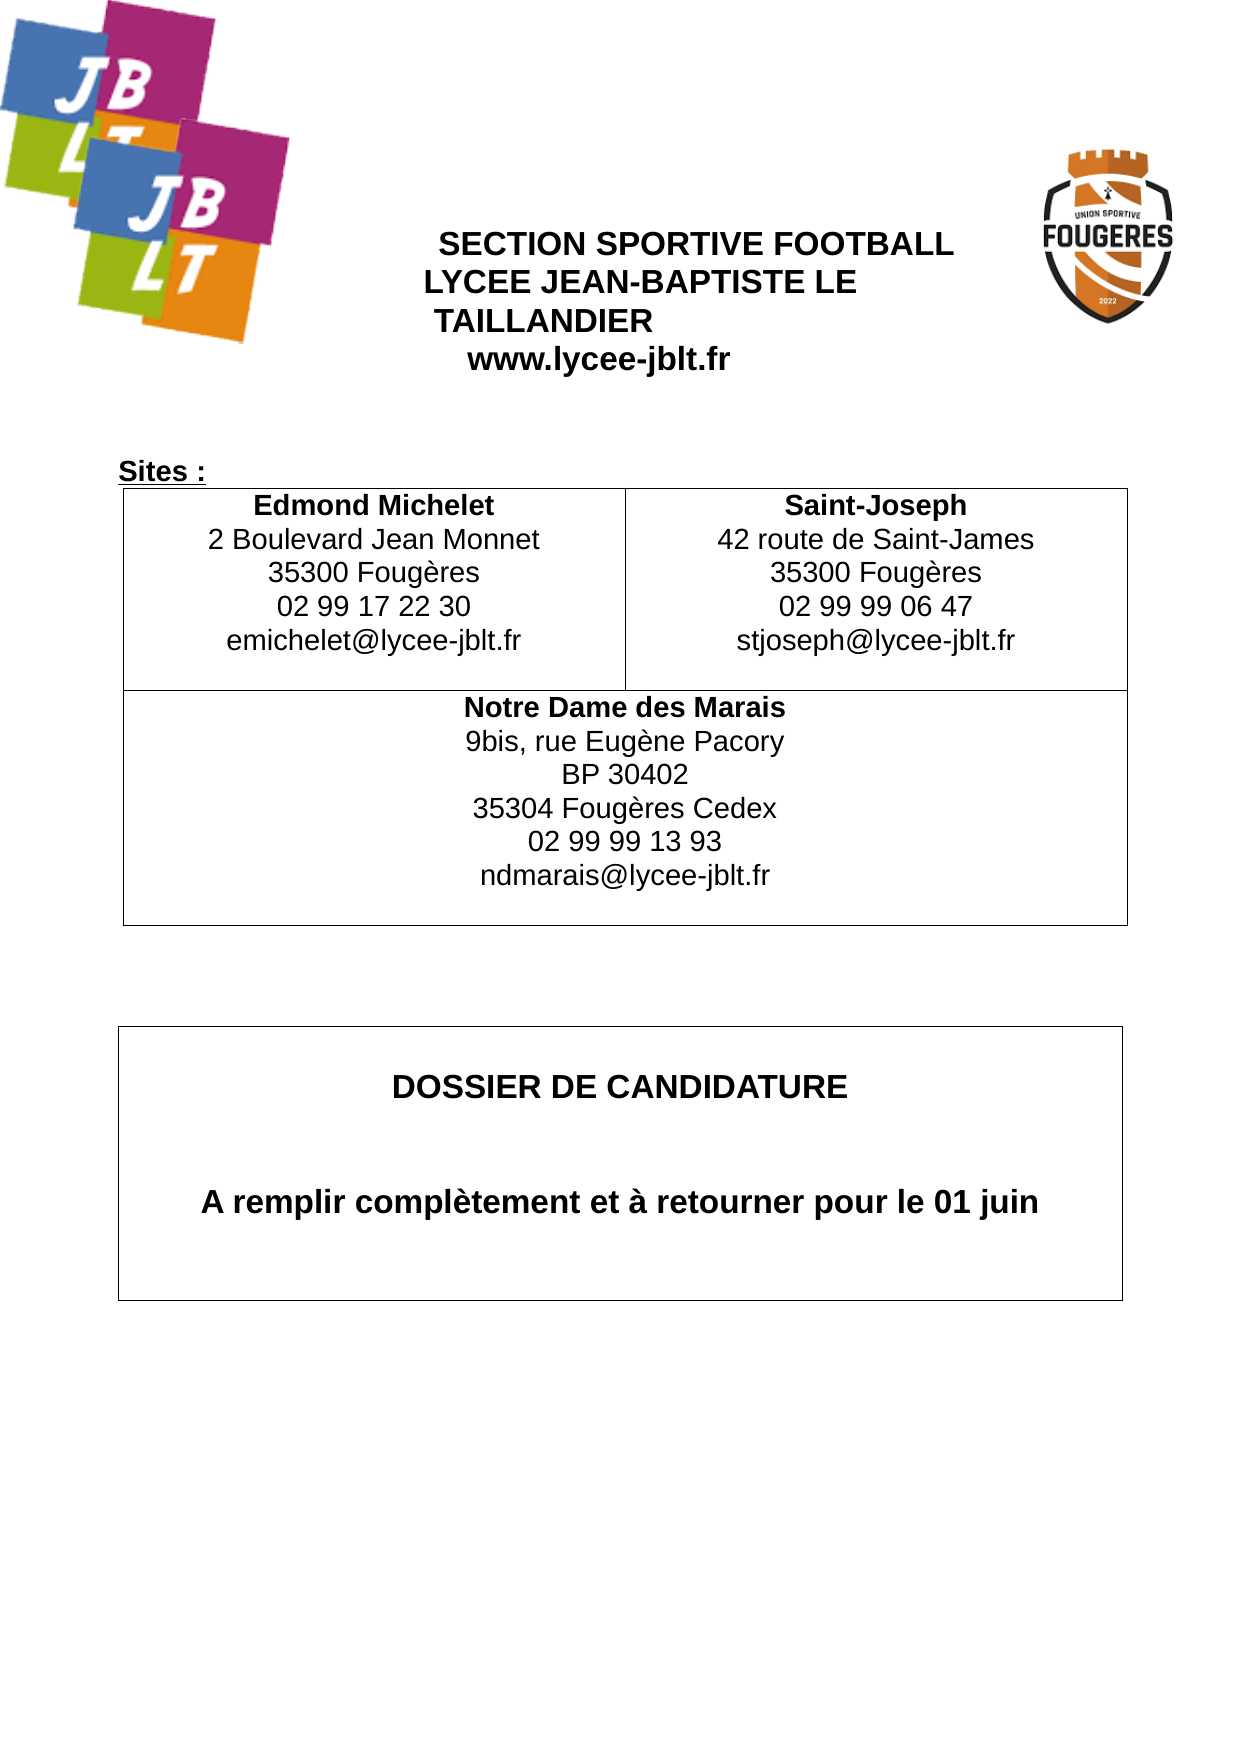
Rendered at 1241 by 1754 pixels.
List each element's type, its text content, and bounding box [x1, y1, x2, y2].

text www.lycee-jblt.fr [118, 339, 1122, 377]
text DOSSIER DE CANDIDATURE [119, 1065, 1122, 1106]
table_header Edmond Michelet 2 Boulevard Jean Monnet 35300 Fougères 02 99 17 22 30 emichelet@lycee-jblt.fr [124, 489, 625, 690]
picture [0, 0, 292, 344]
picture [987, 118, 1228, 358]
text Sites : [118, 454, 1122, 488]
table_cell Notre Dame des Marais 9bis, rue Eugène Pacory BP 30402 35304 Fougères Cedex 02 99 99 13 93 ndmarais@lycee-jblt.fr [124, 691, 1127, 925]
text LYCEE JEAN-BAPTISTE LE TAILLANDIER [292, 262, 987, 339]
text A remplir complètement et à retourner pour le 01 juin [119, 1180, 1122, 1221]
text SECTION SPORTIVE FOOTBALL [292, 224, 987, 262]
table_header Saint-Joseph 42 route de Saint-James 35300 Fougères 02 99 99 06 47 stjoseph@lycee-jblt.fr [626, 489, 1127, 690]
